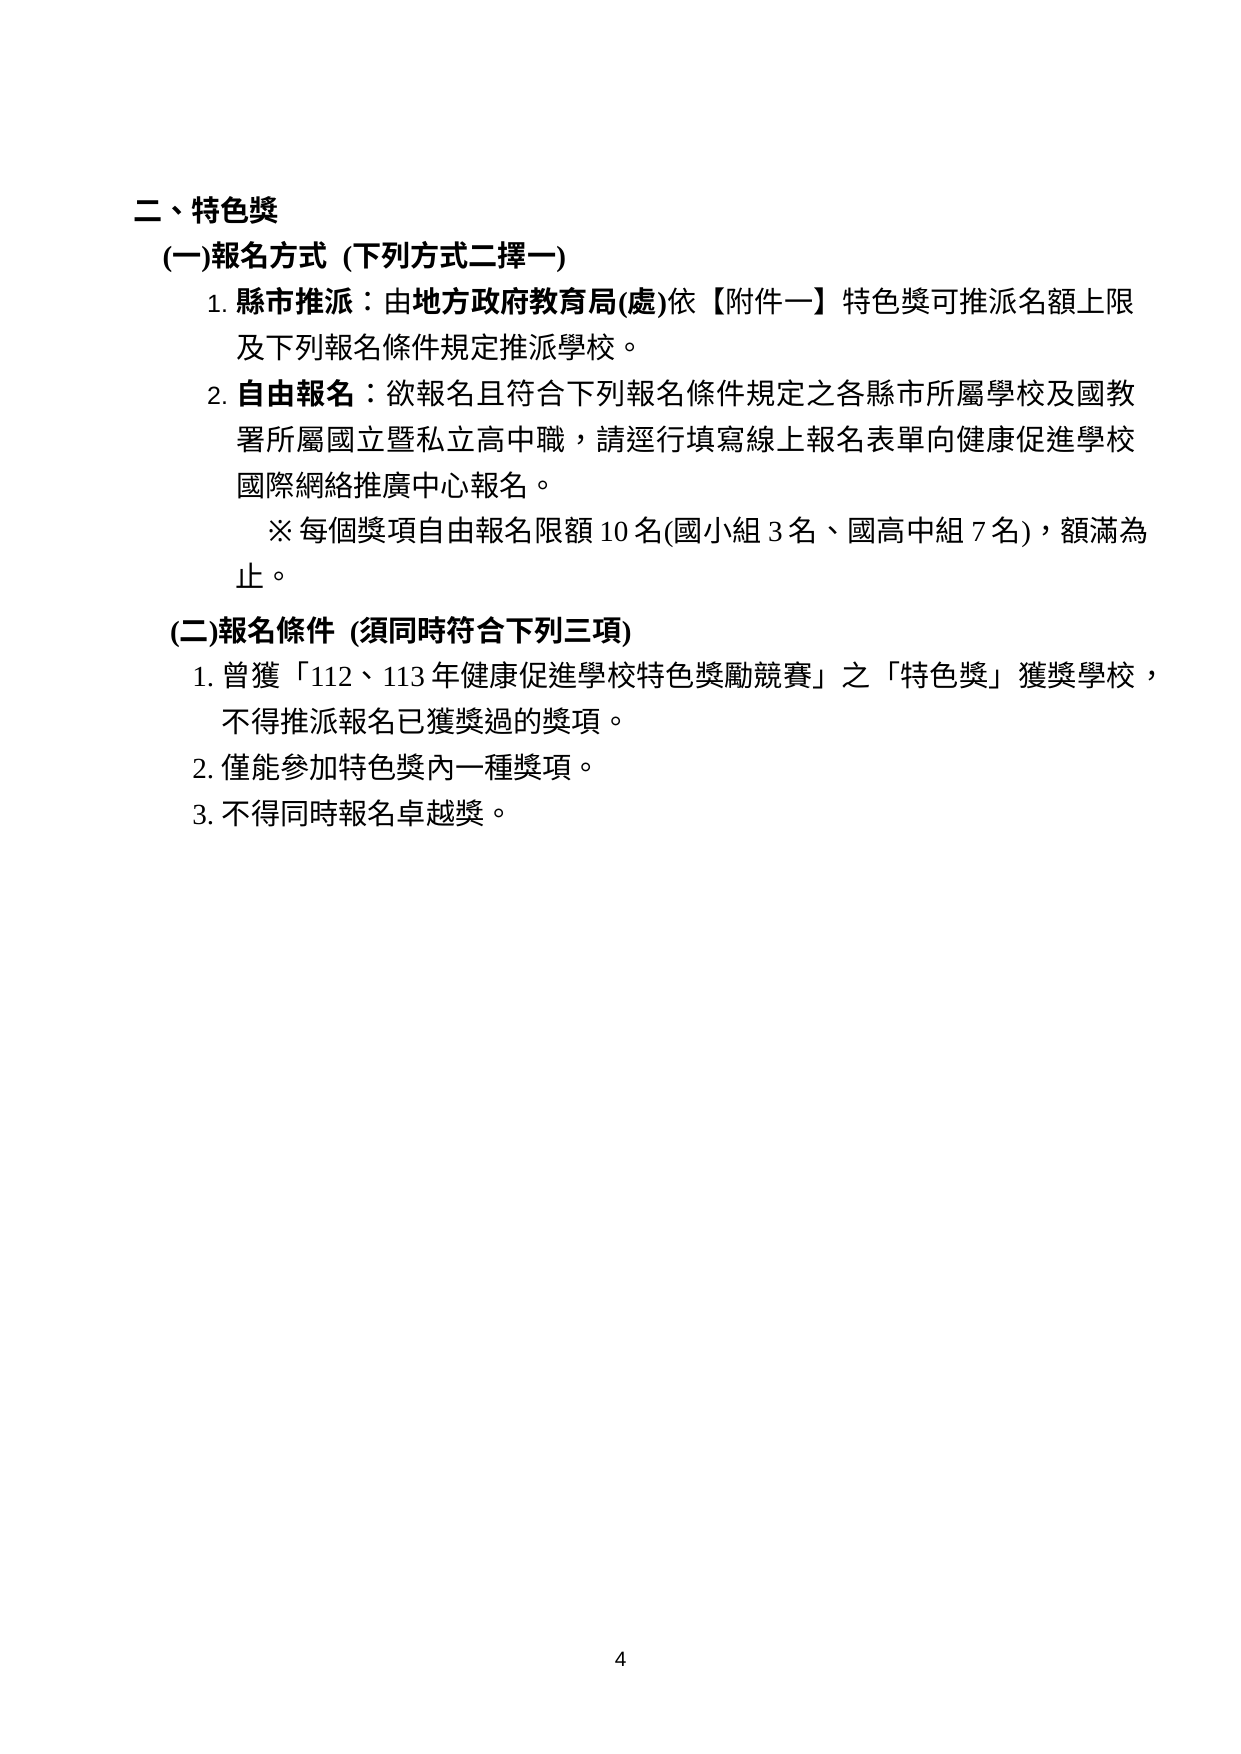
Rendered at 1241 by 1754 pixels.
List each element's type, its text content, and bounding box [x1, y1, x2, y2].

text 二、特色獎 [103, 188, 1137, 230]
list 縣市推派：由地方政府教育局(處)依【附件一】特色獎可推派名額上限及下列報名條件規定推派學校。 [207, 276, 1137, 368]
text (一)報名方式 (下列方式二擇一) [103, 230, 1137, 276]
list 不得同時報名卓越獎。 [192, 788, 1137, 833]
text ※每個獎項自由報名限額10名(國小組3名、國高中組7名)，額滿為止。 [103, 505, 1149, 597]
text (二)報名條件 (須同時符合下列三項) [103, 604, 1137, 650]
list 曾獲「112、113年健康促進學校特色獎勵競賽」之「特色獎」獲獎學校，不得推派報名已獲獎過的獎項。 [192, 650, 1137, 742]
list 僅能參加特色獎內一種獎項。 [192, 742, 1137, 788]
list 自由報名：欲報名且符合下列報名條件規定之各縣市所屬學校及國教署所屬國立暨私立高中職，請逕行填寫線上報名表單向健康促進學校國際網絡推廣中心報名。 [207, 368, 1137, 505]
